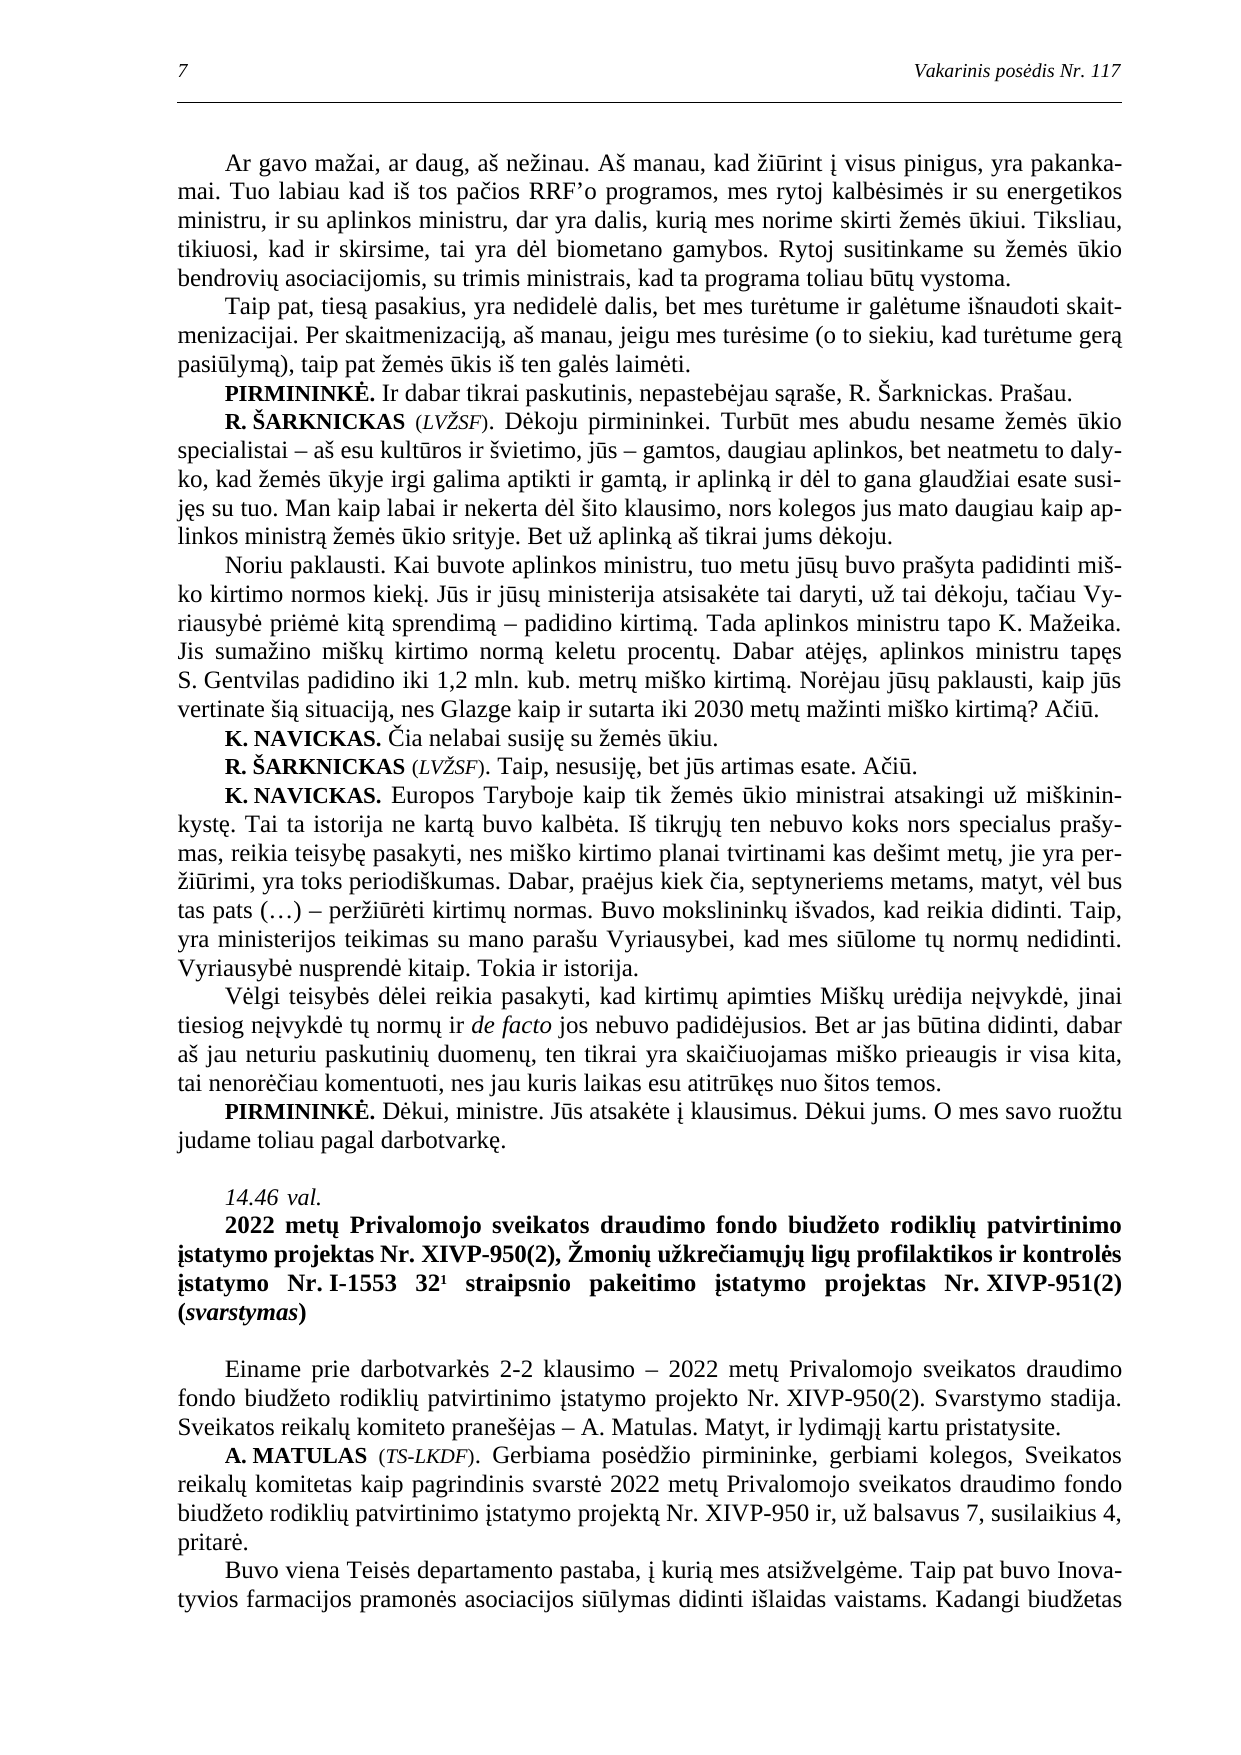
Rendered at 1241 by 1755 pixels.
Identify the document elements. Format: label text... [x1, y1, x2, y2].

text Vėl­gi tei­sy­bės dė­lei rei­kia pa­sa­ky­ti, kad kir­ti­mų ap­im­ties Miš­kų urė­di­ja ne­įvyk­dė, ji­nai tie­siog ne­įvyk­dė tų nor­mų ir de fac­to jos ne­bu­vo pa­di­dė­ju­sios. Bet ar jas bū­ti­na di­din­ti, da­bar aš jau ne­tu­riu pas­ku­ti­nių duo­me­nų, ten tik­rai yra skai­čiuo­ja­mas miš­ko prie­au­gis ir vi­sa ki­ta, tai ne­no­rė­čiau ko­men­tuo­ti, nes jau ku­ris lai­kas esu ati­trū­kęs nuo ši­tos te­mos. [177, 981, 1122, 1096]
text Taip pat, tie­są pa­sa­kius, yra ne­di­de­lė da­lis, bet mes tu­rė­tu­me ir ga­lė­tu­me iš­nau­do­ti skait­me­ni­za­ci­jai. Per skait­me­ni­za­ci­ją, aš ma­nau, jei­gu mes tu­rė­si­me (o to sie­kiu, kad tu­rė­tu­me ge­rą pa­siū­ly­mą), taip pat že­mės ūkis iš ten ga­lės lai­mė­ti. [177, 291, 1122, 378]
text Ar ga­vo ma­žai, ar daug, aš ne­ži­nau. Aš ma­nau, kad žiū­rint į vi­sus pi­ni­gus, yra pa­kan­ka­mai. Tuo la­biau kad iš tos pa­čios RRF’o pro­gra­mos, mes ry­toj kal­bė­si­mės ir su ener­ge­ti­kos mi­nist­ru, ir su ap­lin­kos mi­nist­ru, dar yra da­lis, ku­rią mes no­ri­me skir­ti že­mės ūkiui. Tiks­liau, ti­kiuo­si, kad ir skir­si­me, tai yra dėl bio­me­ta­no ga­my­bos. Ry­toj su­si­tin­ka­me su že­mės ūkio ben­d­ro­vių aso­cia­ci­jo­mis, su tri­mis mi­nist­rais, kad ta pro­gra­ma to­liau bū­tų vys­to­ma. [177, 148, 1122, 291]
text Ei­na­me prie dar­bo­tvarkės 2-2 klau­si­mo – 2022 me­tų Pri­va­lo­mo­jo svei­ka­tos drau­di­mo fon­do biu­dže­to ro­dik­lių pa­tvir­ti­ni­mo įsta­ty­mo pro­jek­to Nr. XIVP-950(2). Svars­ty­mo sta­di­ja. Svei­ka­tos rei­ka­lų ko­mi­te­to pra­ne­šė­jas – A. Ma­tu­las. Ma­tyt, ir ly­di­mą­jį kar­tu pri­sta­ty­si­te. [177, 1354, 1122, 1440]
text K. NAVICKAS. Čia ne­la­bai su­si­ję su že­mės ūkiu. [177, 723, 1122, 751]
text A. MATULAS (TS-LKDF). Ger­bia­ma po­sė­džio pir­mi­nin­ke, ger­bia­mi ko­le­gos, Svei­ka­tos rei­ka­lų ko­mi­te­tas kaip pa­grin­di­nis svars­tė 2022 me­tų Pri­va­lo­mo­jo svei­ka­tos drau­di­mo fon­do biu­dže­to ro­dik­lių pa­tvir­ti­ni­mo įsta­ty­mo pro­jek­tą Nr. XIVP-950 ir, už bal­sa­vus 7, su­si­lai­kius 4, pri­ta­rė. [177, 1440, 1122, 1555]
text R. ŠARKNICKAS (LVŽSF). Taip, ne­su­si­ję, bet jūs ar­ti­mas esa­te. Ačiū. [177, 751, 1122, 780]
text 2022 me­tų Pri­va­lo­mo­jo svei­ka­tos drau­di­mo fon­do biu­dže­to ro­dik­lių pa­tvir­ti­ni­mo įsta­ty­mo pro­jek­tas Nr. XIVP-950(2), Žmo­nių už­kre­čia­mų­jų li­gų pro­fi­lak­ti­kos ir kon­tro­lės įsta­ty­mo Nr. I-1553 321 straips­nio pa­kei­ti­mo įsta­ty­mo pro­jek­tas Nr. XIVP-951(2) (svarsty­mas) [177, 1210, 1122, 1325]
text R. ŠARKNICKAS (LVŽSF). Dė­ko­ju pir­mi­nin­kei. Tur­būt mes abu­du ne­sa­me že­mės ūkio spe­cia­lis­tai – aš esu kul­tū­ros ir švie­ti­mo, jūs – gam­tos, dau­giau ap­lin­kos, bet ne­at­me­tu to da­ly­ko, kad že­mės ūky­je ir­gi ga­li­ma ap­tik­ti ir gam­tą, ir ap­lin­ką ir dėl to ga­na glau­džiai esa­te su­si­jęs su tuo. Man kaip la­bai ir ne­ker­ta dėl ši­to klau­si­mo, nors ko­le­gos jus ma­to dau­giau kaip ap­lin­kos mi­nist­rą že­mės ūkio sri­ty­je. Bet už ap­lin­ką aš tik­rai jums dė­ko­ju. [177, 406, 1122, 550]
text 14.46 val. [224, 1183, 1122, 1210]
text PIRMININKĖ. Dė­kui, mi­nist­re. Jūs at­sa­kė­te į klau­si­mus. Dė­kui jums. O mes sa­vo ruož­tu ju­da­me to­liau pa­gal dar­bo­tvarkę. [177, 1096, 1122, 1154]
text PIRMININKĖ. Ir da­bar tik­rai pas­ku­ti­nis, ne­pa­ste­bė­jau są­ra­še, R. Šar­knic­kas. Pra­šau. [177, 378, 1122, 406]
text No­riu pa­klaus­ti. Kai bu­vo­te ap­lin­kos mi­nist­ru, tuo me­tu jū­sų bu­vo pra­šy­ta pa­di­din­ti miš­ko kir­ti­mo nor­mos kie­kį. Jūs ir jū­sų mi­nis­te­ri­ja at­si­sa­kė­te tai da­ry­ti, už tai dė­ko­ju, ta­čiau Vy­riau­sy­bė pri­ėmė ki­tą spren­di­mą – pa­di­di­no kir­ti­mą. Ta­da ap­lin­kos mi­nist­ru ta­po K. Ma­žei­ka. Jis su­ma­ži­no miš­kų kir­ti­mo nor­mą ke­le­tu pro­cen­tų. Da­bar at­ėjęs, ap­lin­kos mi­nist­ru ta­pęs S. Gent­vi­las pa­di­di­no iki 1,2 mln. kub. met­rų miš­ko kir­ti­mą. No­rė­jau jū­sų pa­klaus­ti, kaip jūs ver­ti­na­te šią si­tu­a­ci­ją, nes Glaz­ge kaip ir su­tar­ta iki 2030 me­tų ma­žin­ti miš­ko kir­ti­mą? Ačiū. [177, 550, 1122, 723]
text K. NAVICKAS. Eu­ro­pos Ta­ry­bo­je kaip tik že­mės ūkio mi­nist­rai at­sa­kin­gi už miš­ki­nin­kys­tę. Tai ta is­to­ri­ja ne kar­tą bu­vo kal­bė­ta. Iš tik­rų­jų ten ne­bu­vo koks nors spe­cia­lus pra­šy­mas, rei­kia tei­sy­bę pa­sa­ky­ti, nes miš­ko kir­ti­mo pla­nai tvir­ti­na­mi kas de­šimt me­tų, jie yra per­žiū­ri­mi, yra toks pe­ri­odiš­ku­mas. Da­bar, pra­ėjus kiek čia, sep­ty­ne­riems me­tams, ma­tyt, vėl bus tas pats (…) – per­žiū­rė­ti kir­ti­mų nor­mas. Bu­vo moks­li­nin­kų iš­va­dos, kad rei­kia di­din­ti. Taip, yra mi­nis­te­ri­jos tei­ki­mas su ma­no pa­ra­šu Vy­riau­sy­bei, kad mes siū­lo­me tų nor­mų ne­di­din­ti. Vy­riau­sy­bė nu­spren­dė ki­taip. To­kia ir is­to­ri­ja. [177, 780, 1122, 981]
text Bu­vo vie­na Tei­sės de­par­ta­men­to pa­sta­ba, į ku­rią mes at­si­žvel­gė­me. Taip pat bu­vo Ino­va­ty­vios far­ma­ci­jos pra­mo­nės aso­cia­ci­jos siū­ly­mas di­din­ti iš­lai­das vais­tams. Ka­dan­gi biu­dže­tas [177, 1555, 1122, 1613]
